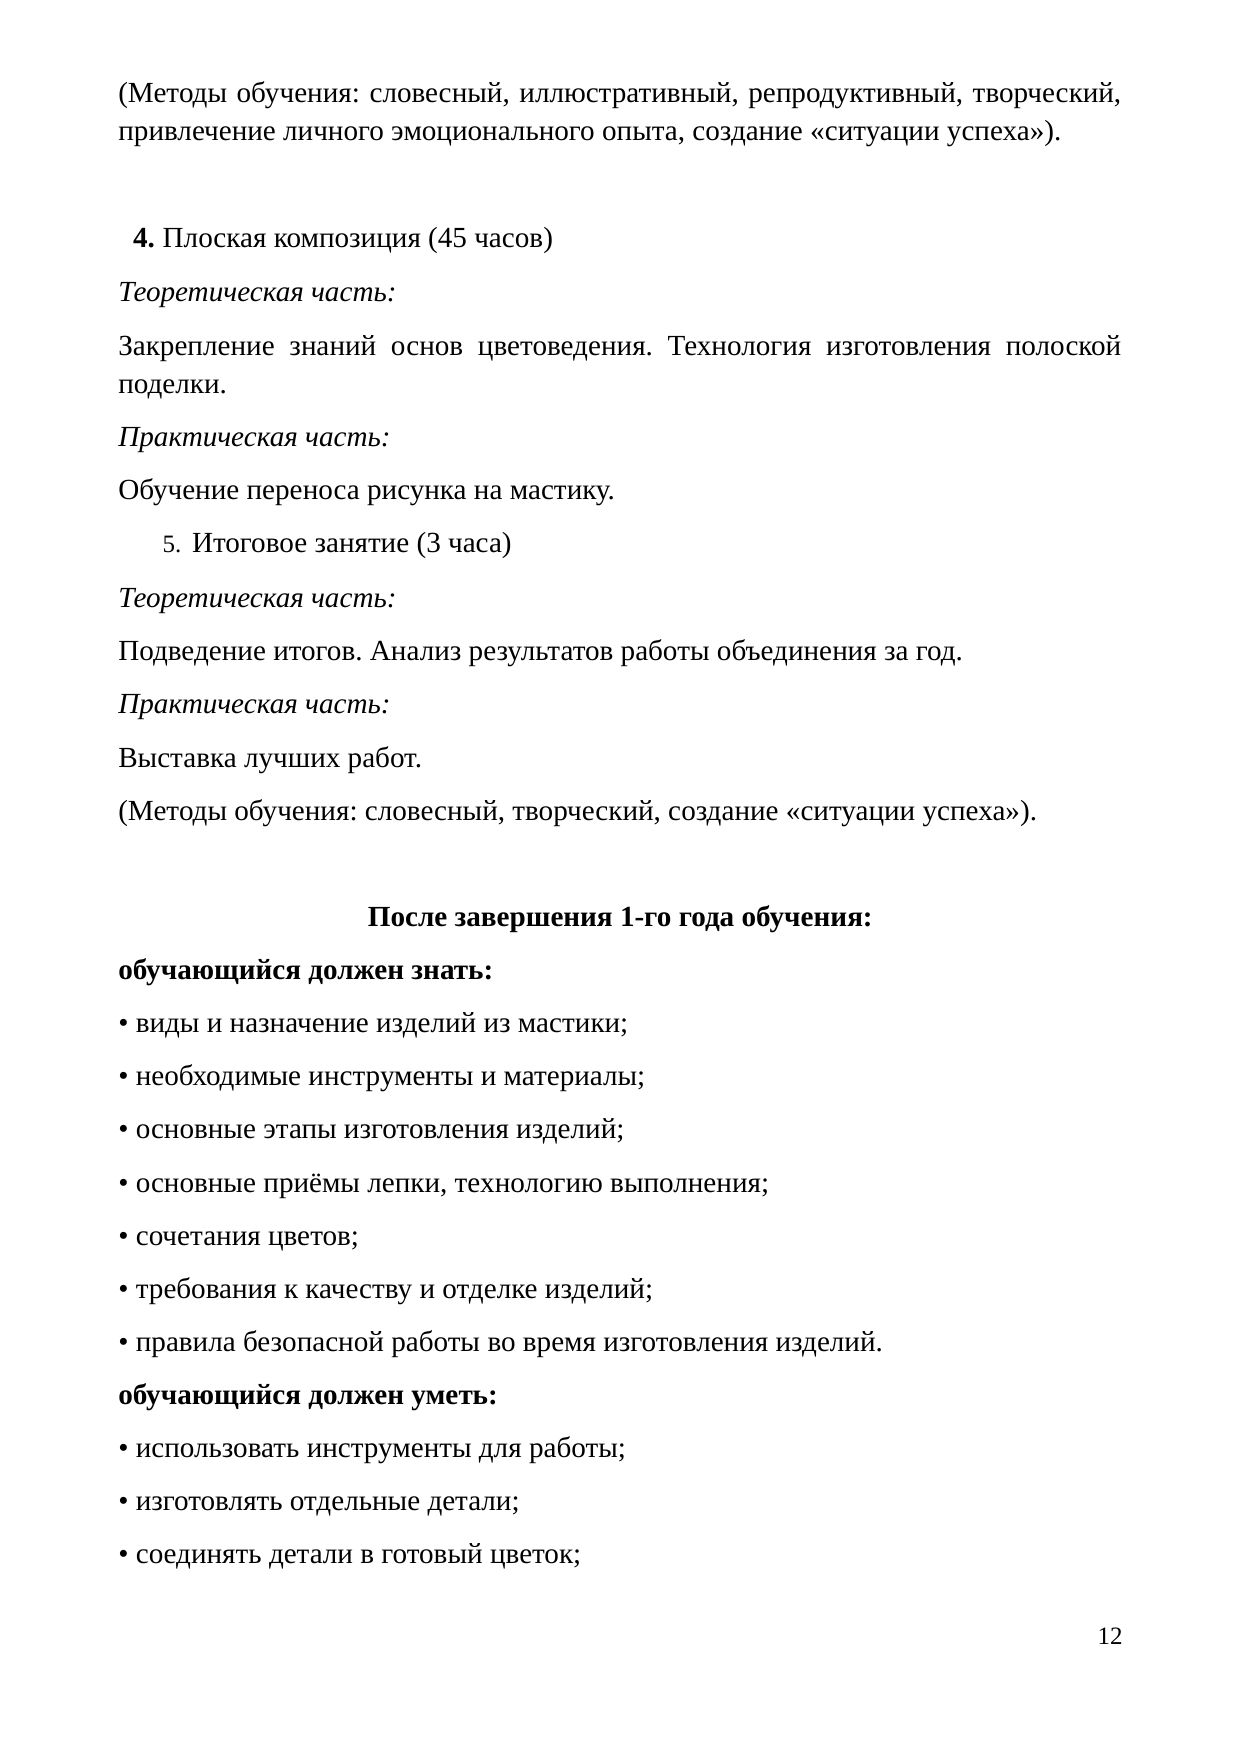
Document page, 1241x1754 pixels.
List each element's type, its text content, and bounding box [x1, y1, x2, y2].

text Теоретическая часть: [118, 580, 1122, 614]
text После завершения 1-го года обучения: [118, 899, 1122, 933]
text Практическая часть: [118, 419, 1122, 453]
text Практическая часть: [118, 687, 1122, 720]
text Подведение итогов. Анализ результатов работы объединения за год. [118, 633, 1122, 667]
text • соединять детали в готовый цветок; [118, 1537, 1122, 1570]
text (Методы обучения: словесный, творческий, создание «ситуации успеха»). [118, 793, 1122, 826]
text обучающийся должен уметь: [118, 1377, 1122, 1411]
text • использовать инструменты для работы; [118, 1430, 1122, 1464]
text • правила безопасной работы во время изготовления изделий. [118, 1324, 1122, 1358]
text • виды и назначение изделий из мастики; [118, 1005, 1122, 1039]
text Выставка лучших работ. [118, 740, 1122, 773]
text • необходимые инструменты и материалы; [118, 1058, 1122, 1092]
text • сочетания цветов; [118, 1218, 1122, 1251]
text обучающийся должен знать: [118, 952, 1122, 986]
text (Методы обучения: словесный, иллюстративный, репродуктивный, творческий, привлечение личного эмоционального опыта, создание «ситуации успеха»). [118, 75, 1122, 147]
text • требования к качеству и отделке изделий; [118, 1271, 1122, 1304]
list Плоская композиция (45 часов) [133, 220, 1122, 253]
text Закрепление знаний основ цветоведения. Технология изготовления полоской поделки. [118, 328, 1122, 400]
text • основные этапы изготовления изделий; [118, 1112, 1122, 1145]
text • изготовлять отдельные детали; [118, 1483, 1122, 1517]
text Обучение переноса рисунка на мастику. [118, 472, 1122, 506]
text Теоретическая часть: [118, 274, 1122, 308]
text • основные приёмы лепки, технологию выполнения; [118, 1165, 1122, 1198]
list Итоговое занятие (3 часа) [162, 526, 1122, 559]
